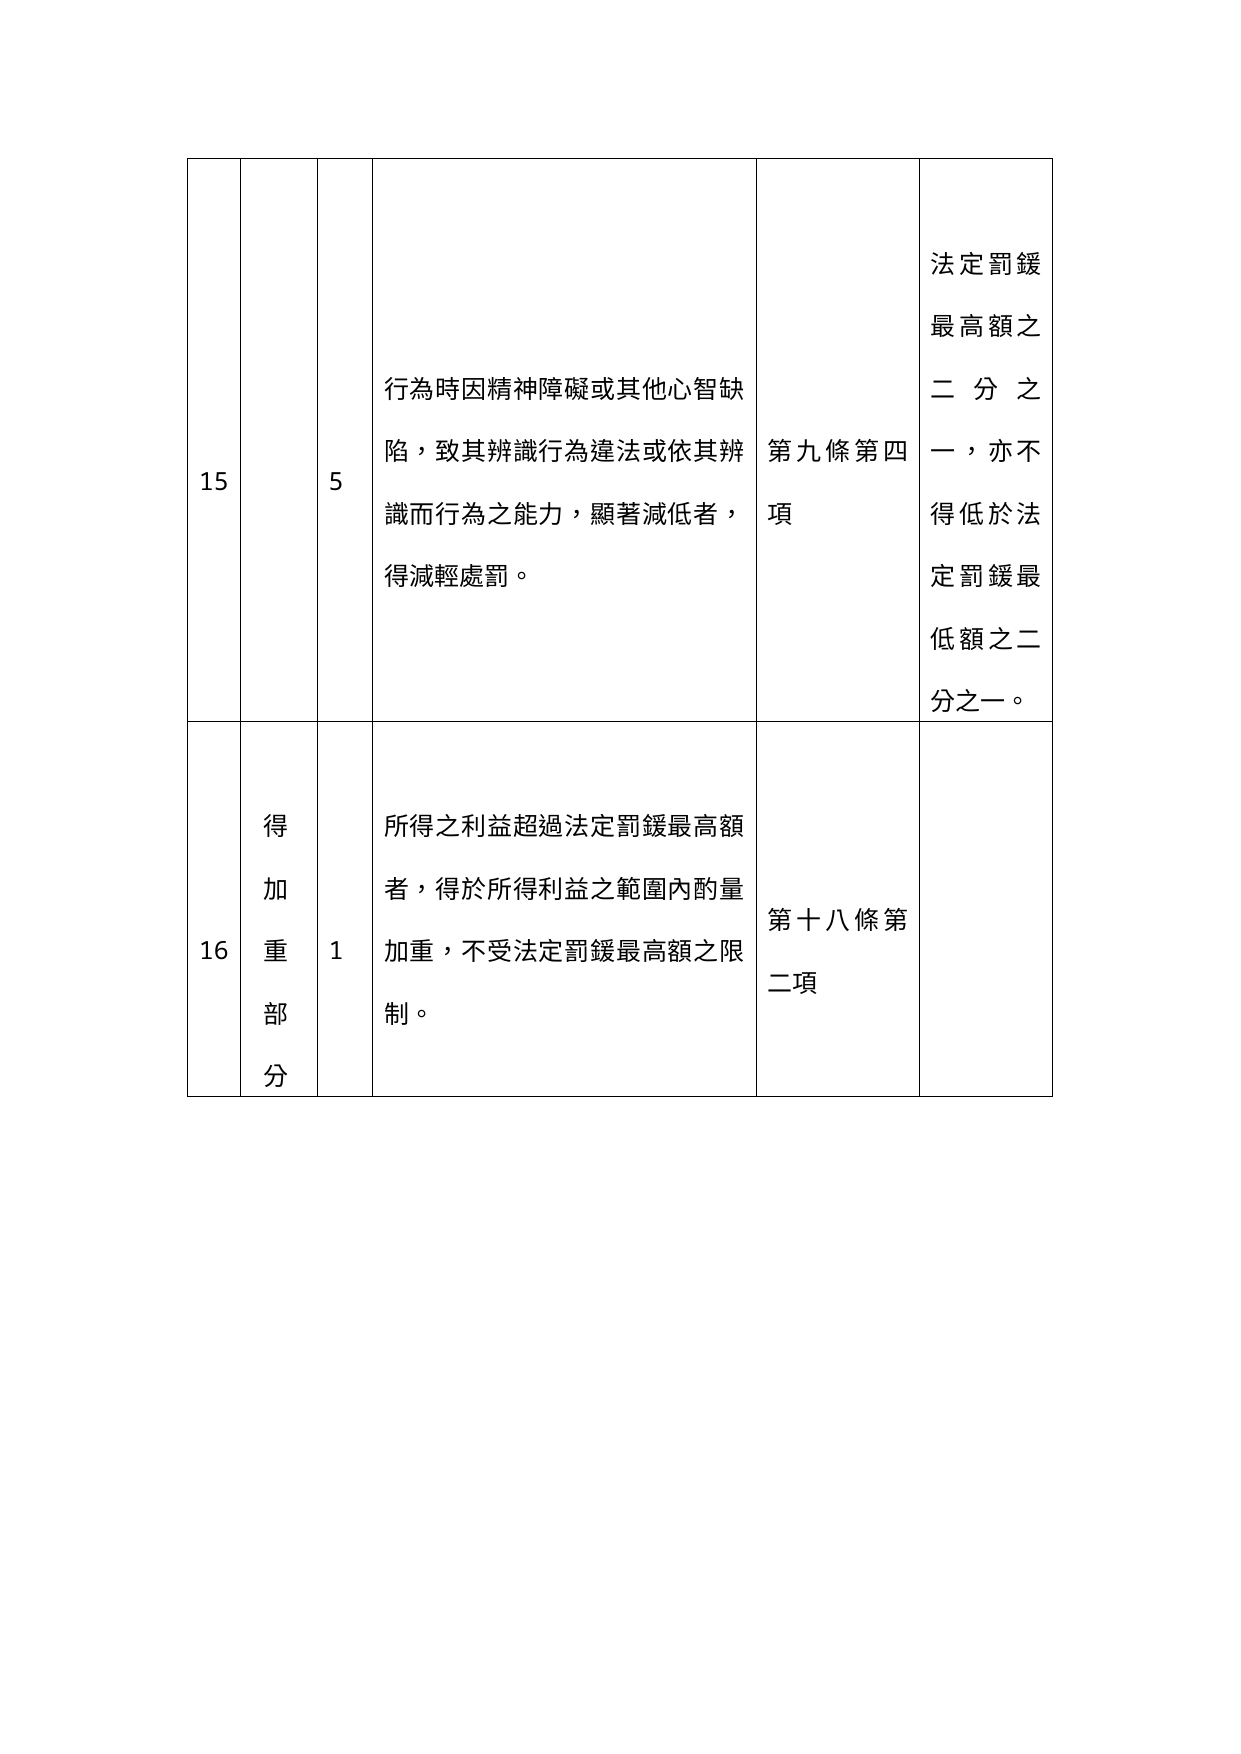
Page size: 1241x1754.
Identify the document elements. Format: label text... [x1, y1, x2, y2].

table_cell 第十八條第二項 [757, 722, 919, 1096]
table_cell [920, 722, 1052, 1096]
table_cell 1 [318, 722, 372, 1096]
table_cell 第九條第四項 [757, 159, 919, 721]
table_cell 法定罰鍰最高額之二分之一，亦不得低於法定罰鍰最低額之二分之一。 [920, 159, 1052, 721]
table_cell 得加重部分 [241, 722, 317, 1096]
table_cell 所得之利益超過法定罰鍰最高額者，得於所得利益之範圍內酌量加重，不受法定罰鍰最高額之限制。 [373, 722, 756, 1096]
table_cell 行為時因精神障礙或其他心智缺陷，致其辨識行為違法或依其辨識而行為之能力，顯著減低者，得減輕處罰。 [373, 159, 756, 721]
table_cell [241, 159, 317, 721]
table_cell 5 [318, 159, 372, 721]
table_cell 16 [188, 722, 240, 1096]
table_cell 15 [188, 159, 240, 721]
